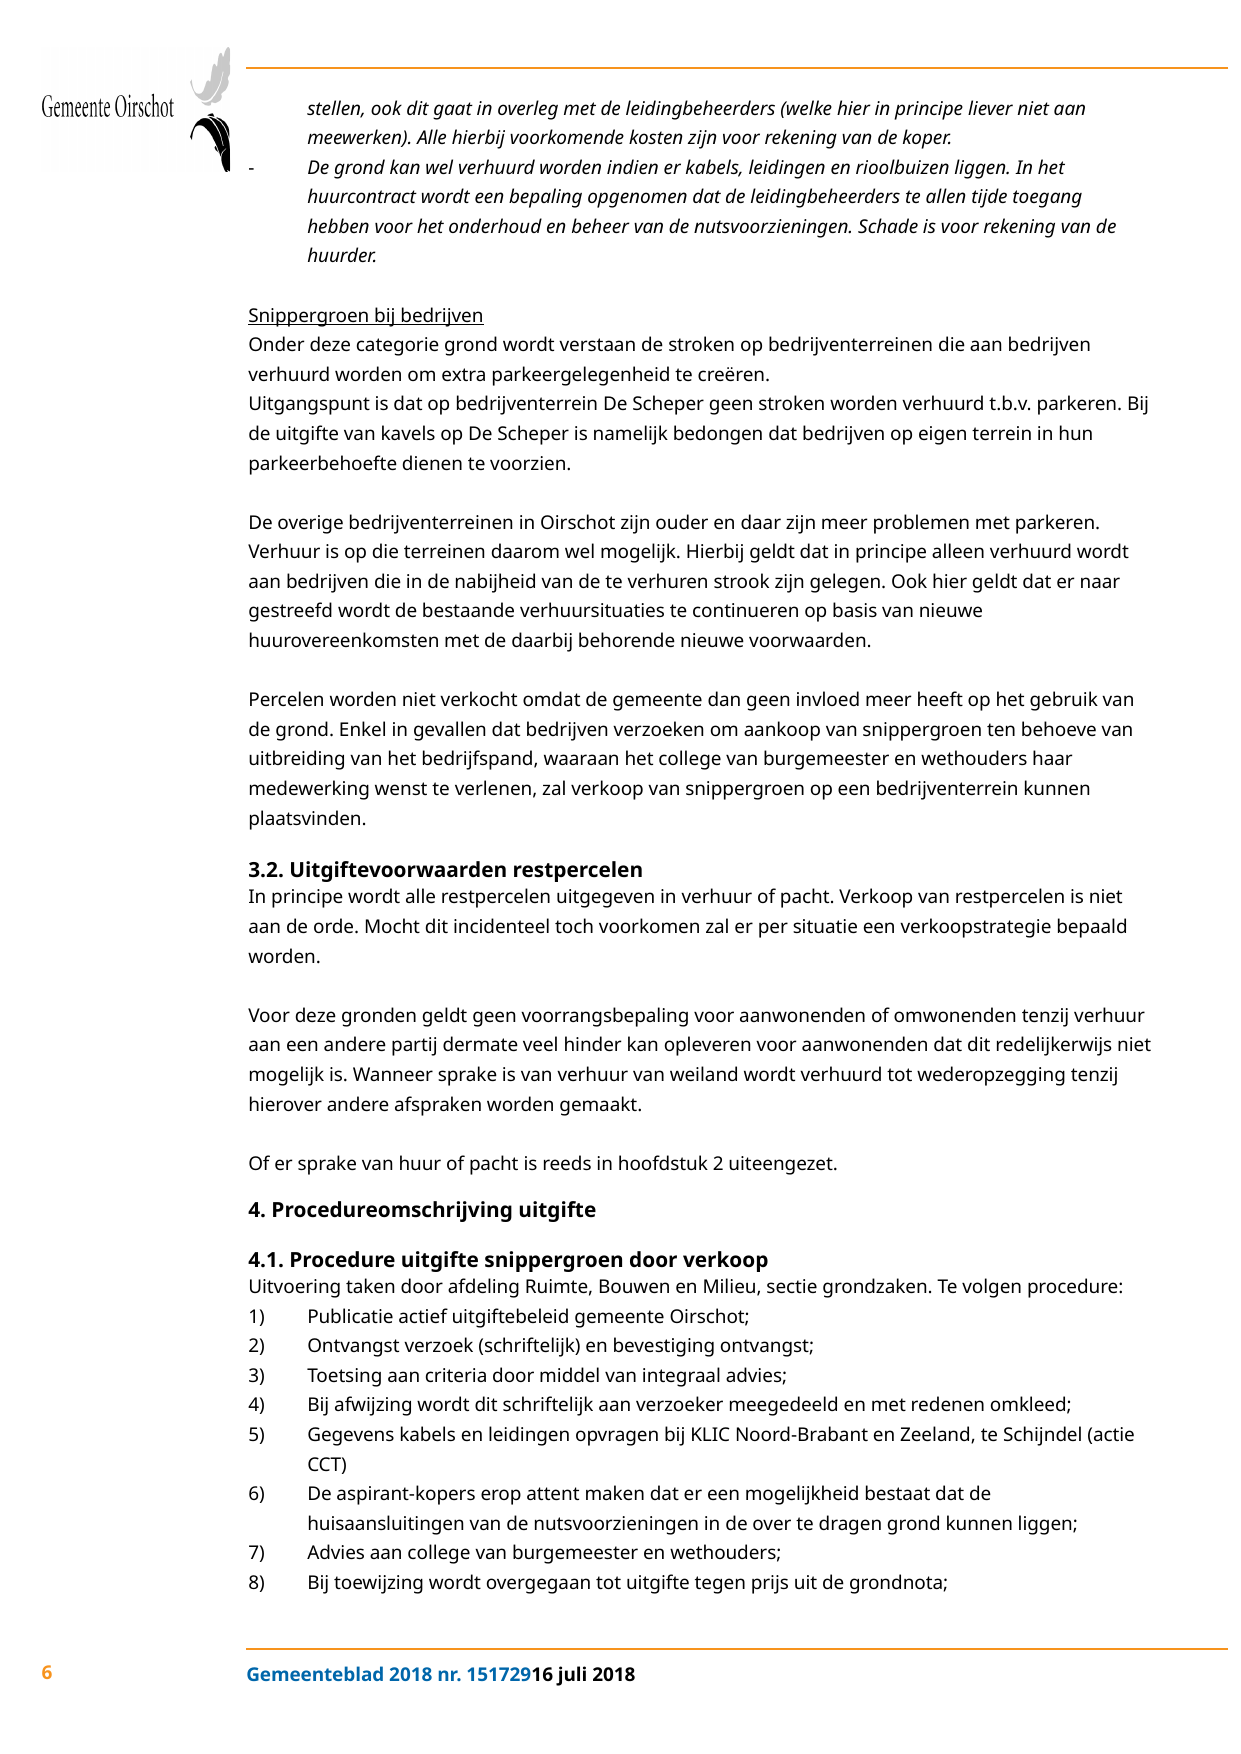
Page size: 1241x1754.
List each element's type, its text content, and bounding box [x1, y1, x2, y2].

list De grond kan wel verhuurd worden indien er kabels, leidingen en rioolbuizen liggen. In het huurcontract wordt een bepaling opgenomen dat de leidingbeheerders te allen tijde toegang hebben voor het onderhoud en beheer van de nutsvoorzieningen. Schade is voor rekening van de huurder. [248, 154, 1152, 268]
list Bij toewijzing wordt overgegaan tot uitgifte tegen prijs uit de grondnota; [248, 1569, 1152, 1595]
text Percelen worden niet verkocht omdat de gemeente dan geen invloed meer heeft op het gebruik van de grond. Enkel in gevallen dat bedrijven verzoeken om aankoop van snippergroen ten behoeve van uitbreiding van het bedrijfspand, waaraan het college van burgemeester en wethouders haar medewerking wenst te verlenen, zal verkoop van snippergroen op een bedrijventerrein kunnen plaatsvinden. [248, 686, 1152, 831]
text Of er sprake van huur of pacht is reeds in hoofdstuk 2 uiteengezet. [248, 1150, 1152, 1176]
text 4. Procedureomschrijving uitgifte [248, 1196, 1152, 1224]
list Gegevens kabels en leidingen opvragen bij KLIC Noord-Brabant en Zeeland, te Schijndel (actie CCT) [248, 1421, 1152, 1476]
text Onder deze categorie grond wordt verstaan de stroken op bedrijventerreinen die aan bedrijven verhuurd worden om extra parkeergelegenheid te creëren. [248, 331, 1152, 387]
list Toetsing aan criteria door middel van integraal advies; [248, 1362, 1152, 1388]
picture [41, 47, 231, 172]
list stellen, ook dit gaat in overleg met de leidingbeheerders (welke hier in principe liever niet aan meewerken). Alle hierbij voorkomende kosten zijn voor rekening van de koper. [248, 95, 1152, 150]
text 3.2. Uitgiftevoorwaarden restpercelen [248, 855, 1152, 884]
text In principe wordt alle restpercelen uitgegeven in verhuur of pacht. Verkoop van restpercelen is niet aan de orde. Mocht dit incidenteel toch voorkomen zal er per situatie een verkoopstrategie bepaald worden. [248, 884, 1152, 968]
text 4.1. Procedure uitgifte snippergroen door verkoop [248, 1245, 1152, 1273]
list Ontvangst verzoek (schriftelijk) en bevestiging ontvangst; [248, 1332, 1152, 1358]
text Snippergroen bij bedrijven [248, 302, 1152, 328]
list Bij afwijzing wordt dit schriftelijk aan verzoeker meegedeeld en met redenen omkleed; [248, 1392, 1152, 1417]
list De aspirant-kopers erop attent maken dat er een mogelijkheid bestaat dat de huisaansluitingen van de nutsvoorzieningen in de over te dragen grond kunnen liggen; [248, 1480, 1152, 1536]
text De overige bedrijventerreinen in Oirschot zijn ouder en daar zijn meer problemen met parkeren. Verhuur is op die terreinen daarom wel mogelijk. Hierbij geldt dat in principe alleen verhuurd wordt aan bedrijven die in de nabijheid van de te verhuren strook zijn gelegen. Ook hier geldt dat er naar gestreefd wordt de bestaande verhuursituaties te continueren op basis van nieuwe huurovereenkomsten met de daarbij behorende nieuwe voorwaarden. [248, 509, 1152, 653]
text Uitgangspunt is dat op bedrijventerrein De Scheper geen stroken worden verhuurd t.b.v. parkeren. Bij de uitgifte van kavels op De Scheper is namelijk bedongen dat bedrijven op eigen terrein in hun parkeerbehoefte dienen te voorzien. [248, 391, 1152, 476]
list Advies aan college van burgemeester en wethouders; [248, 1539, 1152, 1565]
text Uitvoering taken door afdeling Ruimte, Bouwen en Milieu, sectie grondzaken. Te volgen procedure: [248, 1273, 1152, 1299]
list Publicatie actief uitgiftebeleid gemeente Oirschot; [248, 1303, 1152, 1328]
text Voor deze gronden geldt geen voorrangsbepaling voor aanwonenden of omwonenden tenzij verhuur aan een andere partij dermate veel hinder kan opleveren voor aanwonenden dat dit redelijkerwijs niet mogelijk is. Wanneer sprake is van verhuur van weiland wordt verhuurd tot wederopzegging tenzij hierover andere afspraken worden gemaakt. [248, 1002, 1152, 1116]
